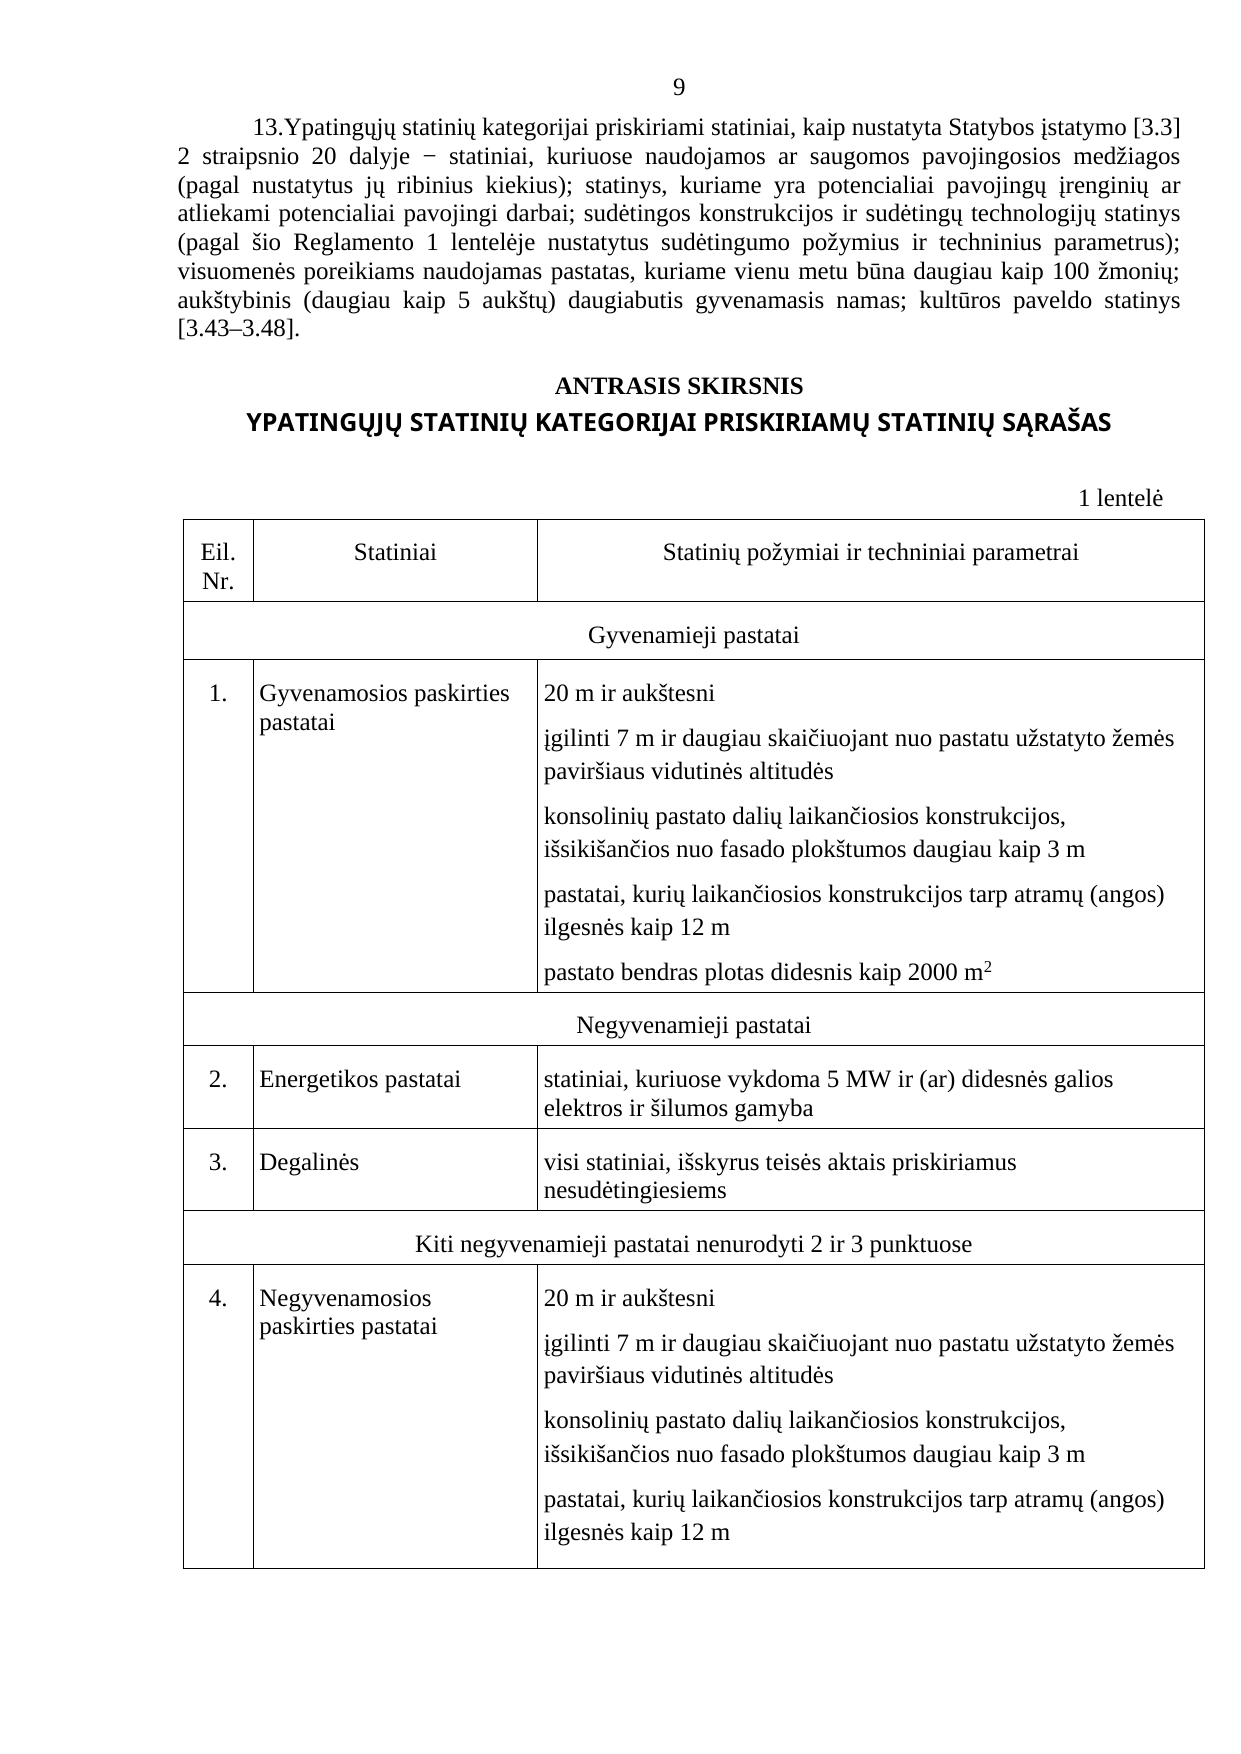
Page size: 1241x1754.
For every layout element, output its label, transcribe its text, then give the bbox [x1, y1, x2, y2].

table_header Statinių požymiai ir techniniai parametrai [538, 520, 1204, 601]
table_cell Gyvenamosios paskirties pastatai [254, 660, 537, 992]
table_cell Negyvenamosios paskirties pastatai [254, 1265, 537, 1568]
table_cell 1. [184, 660, 253, 992]
table_cell Gyvenamieji pastatai [184, 602, 1204, 659]
text 1 lentelė [312, 483, 1181, 512]
table_cell 20 m ir aukštesni įgilinti 7 m ir daugiau skaičiuojant nuo pastatu užstatyto žemės paviršiaus vidutinės altitudės konsolinių pastato dalių laikančiosios konstrukcijos, išsikišančios nuo fasado plokštumos daugiau kaip 3 m pastatai, kurių laikančiosios konstrukcijos tarp atramų (angos) ilgesnės kaip 12 m [538, 1265, 1204, 1568]
table_cell Kiti negyvenamieji pastatai nenurodyti 2 ir 3 punktuose [184, 1211, 1204, 1264]
table_cell visi statiniai, išskyrus teisės aktais priskiriamus nesudėtingiesiems [538, 1129, 1204, 1210]
table_cell 3. [184, 1129, 253, 1210]
table_cell Energetikos pastatai [254, 1046, 537, 1128]
table_header Statiniai [254, 520, 537, 601]
table_header Eil. Nr. [184, 520, 253, 601]
text ANTRASIS SKIRSNIS [177, 371, 1181, 400]
text 13.Ypatingųjų statinių kategorijai priskiriami statiniai, kaip nustatyta Statybos įstatymo [3.3] 2 straipsnio 20 dalyje − statiniai, kuriuose naudojamos ar saugomos pavojingosios medžiagos (pagal nustatytus jų ribinius kiekius); statinys, kuriame yra potencialiai pavojingų įrenginių ar atliekami potencialiai pavojingi darbai; sudėtingos konstrukcijos ir sudėtingų technologijų statinys (pagal šio Reglamento 1 lentelėje nustatytus sudėtingumo požymius ir techninius parametrus); visuomenės poreikiams naudojamas pastatas, kuriame vienu metu būna daugiau kaip 100 žmonių; aukštybinis (daugiau kaip 5 aukštų) daugiabutis gyvenamasis namas; kultūros paveldo statinys [3.43–3.48]. [177, 112, 1181, 342]
table_cell statiniai, kuriuose vykdoma 5 MW ir (ar) didesnės galios elektros ir šilumos gamyba [538, 1046, 1204, 1128]
table_cell Negyvenamieji pastatai [184, 993, 1204, 1045]
table_cell 4. [184, 1265, 253, 1568]
text YPATINGŲJŲ STATINIŲ KATEGORIJAI PRISKIRIAMŲ STATINIŲ SĄRAŠAS [177, 404, 1181, 438]
table_cell Degalinės [254, 1129, 537, 1210]
table_cell 2. [184, 1046, 253, 1128]
table_cell 20 m ir aukštesni įgilinti 7 m ir daugiau skaičiuojant nuo pastatu užstatyto žemės paviršiaus vidutinės altitudės konsolinių pastato dalių laikančiosios konstrukcijos, išsikišančios nuo fasado plokštumos daugiau kaip 3 m pastatai, kurių laikančiosios konstrukcijos tarp atramų (angos) ilgesnės kaip 12 m pastato bendras plotas didesnis kaip 2000 m2 [538, 660, 1204, 992]
